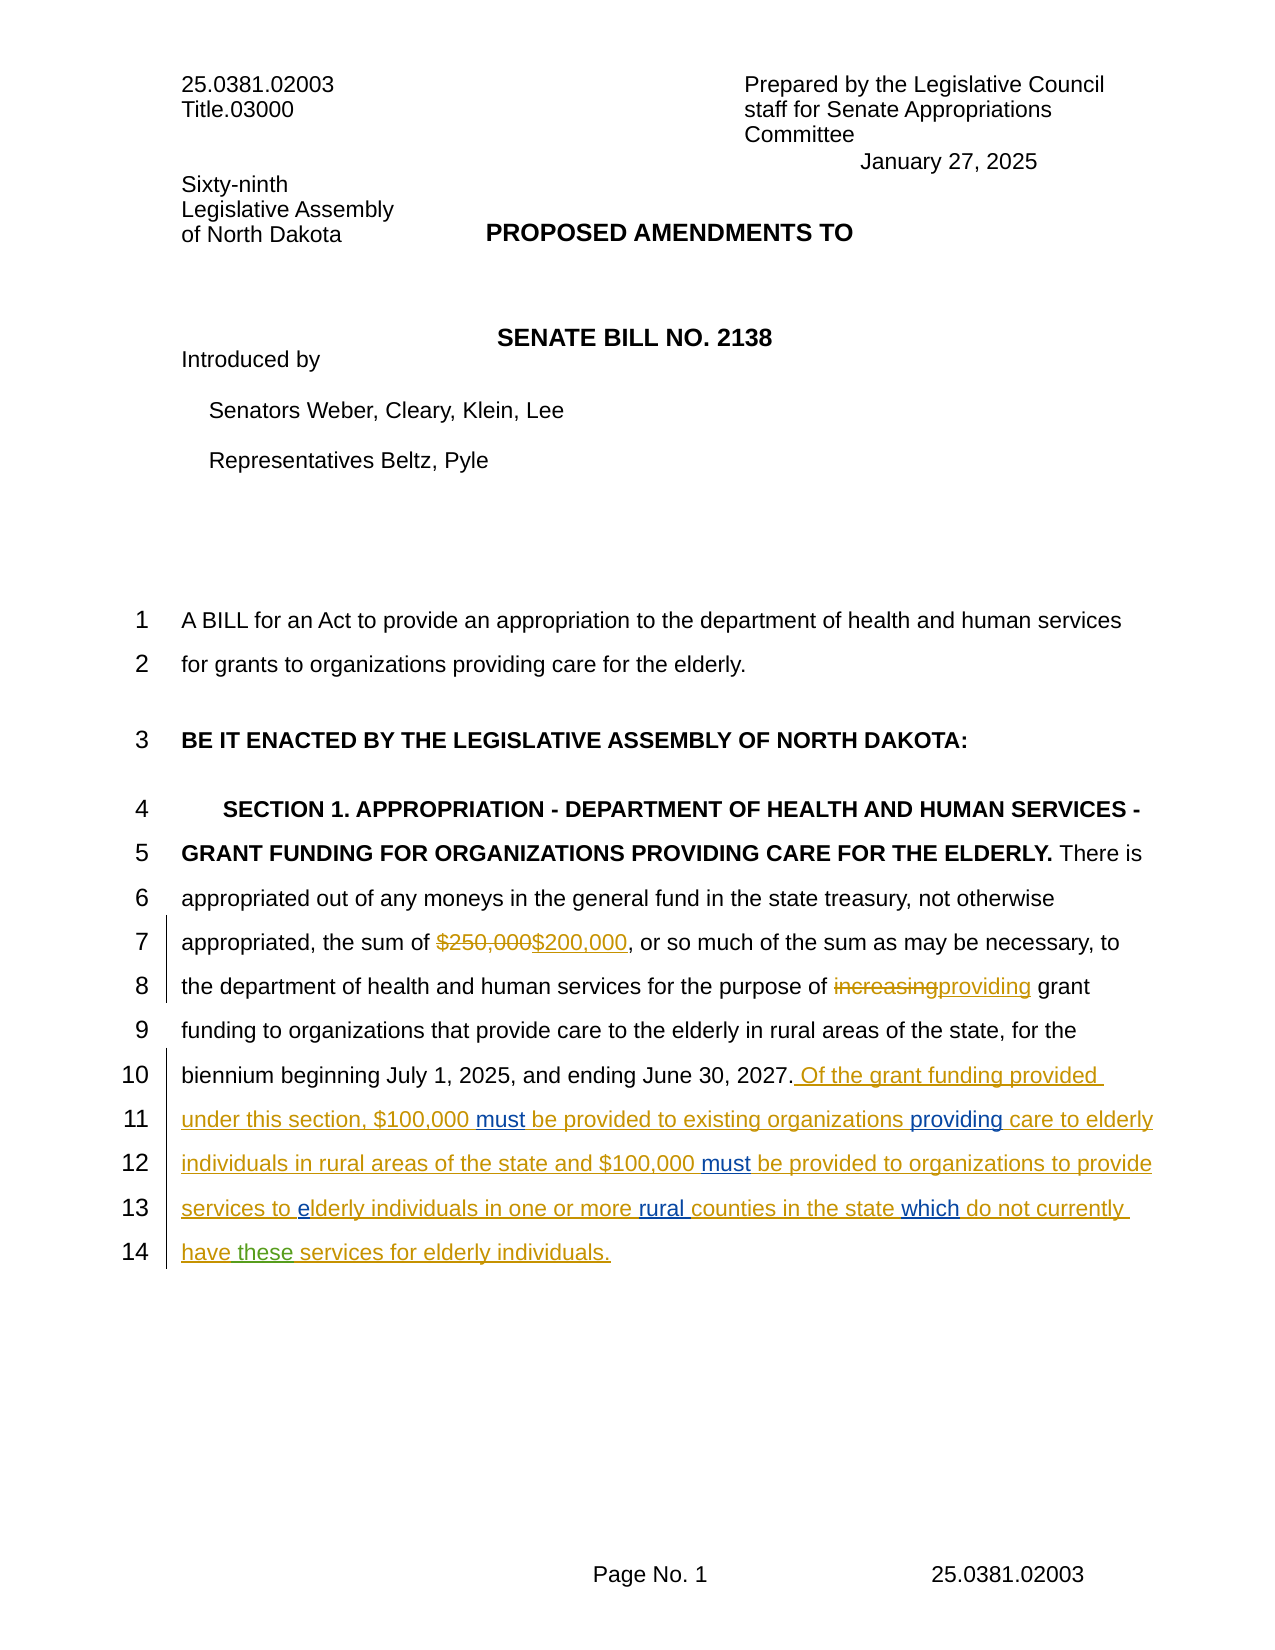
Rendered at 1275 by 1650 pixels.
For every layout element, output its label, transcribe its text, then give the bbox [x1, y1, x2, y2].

text Legislative Assembly [181, 198, 1154, 223]
table_cell Sixty-ninth [181, 148, 744, 198]
table_cell January 27, 2025 [744, 148, 1153, 198]
text Introduced by [181, 348, 1154, 373]
table_header 25.0381.02003 Title.03000 [181, 73, 744, 148]
table_header Prepared by the Legislative Council staff for Senate Appropriations Committee [744, 73, 1153, 148]
text Representatives Beltz, Pyle [208, 450, 1154, 473]
text of North Dakota [181, 223, 1154, 248]
text BE IT ENACTED BY THE LEGISLATIVE ASSEMBLY OF NORTH DAKOTA: [181, 713, 1154, 757]
title A BILL for an Act to provide an appropriation to the department of health and human services for grants to organizations providing care for the elderly. [181, 593, 1154, 682]
text Senators Weber, Cleary, Klein, Lee [208, 400, 1154, 423]
title PROPOSED AMENDMENTS TO [486, 217, 872, 246]
text SECTION 1. APPROPRIATION - DEPARTMENT OF HEALTH AND HUMAN SERVICES - GRANT FUNDING FOR ORGANIZATIONS PROVIDING CARE FOR THE ELDERLY. There is appropriated out of any moneys in the general fund in the state treasury, not otherwise appropriated, the sum of $200,000, or so much of the sum as may be necessary, to the department of health and human services for the purpose of providing grant funding to organizations that provide care to the elderly in rural areas of the state, for the biennium beginning July 1, 2025, and ending June 30, 2027. Of the grant funding provided under this section, $100,000 must be provided to existing organizations providing care to elderly individuals in rural areas of the state and $100,000 must be provided to organizations to provide services to elderly individuals in one or more rural counties in the state which do not currently have these services for elderly individuals. [181, 782, 1154, 1269]
title Senate BILL NO. 2138 [490, 322, 772, 351]
